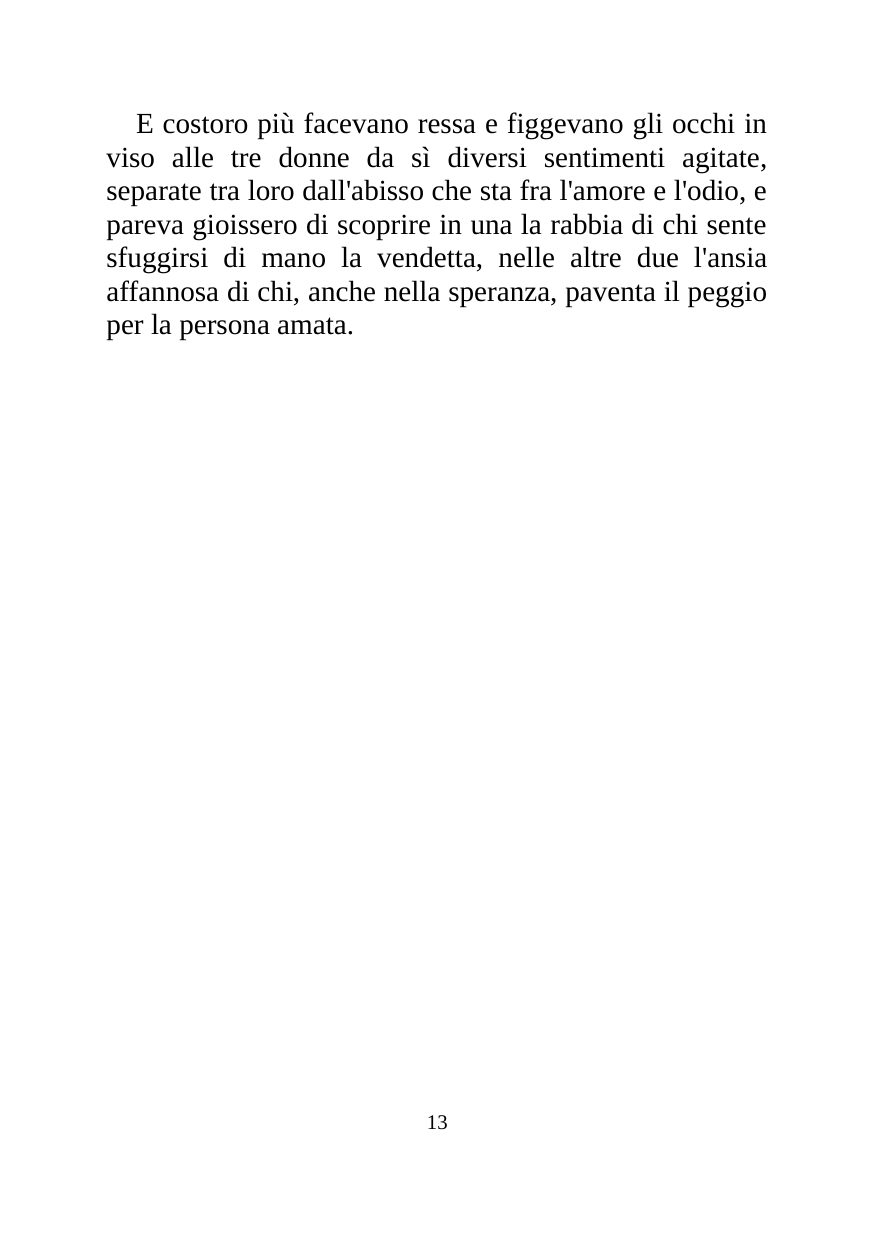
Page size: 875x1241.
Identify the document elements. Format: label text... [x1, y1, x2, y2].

text E costoro più facevano ressa e figgevano gli occhi in viso alle tre donne da sì diversi sentimenti agitate, separate tra loro dall'abisso che sta fra l'amore e l'odio, e pareva gioissero di scoprire in una la rabbia di chi sente sfuggirsi di mano la vendetta, nelle altre due l'ansia affannosa di chi, anche nella speranza, paventa il peggio per la persona amata. [106, 106, 768, 341]
